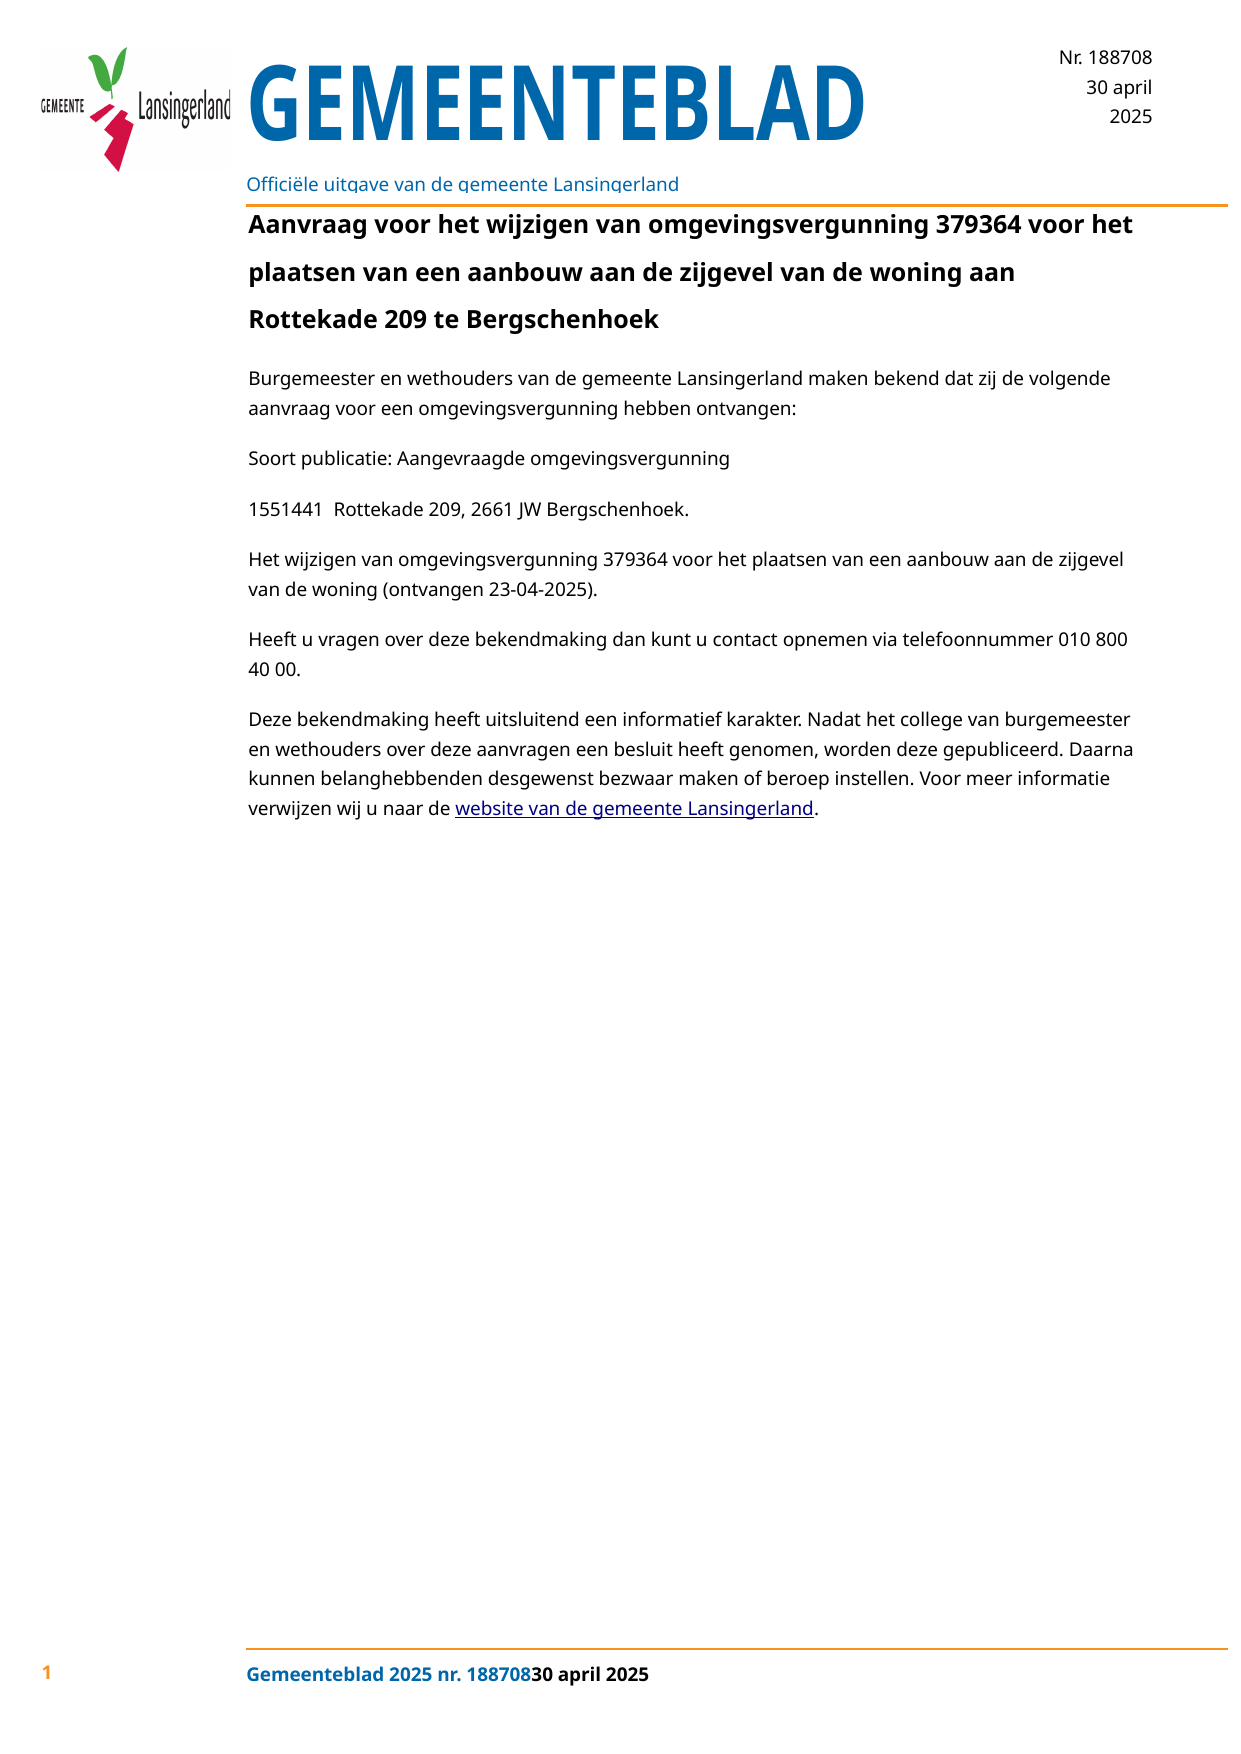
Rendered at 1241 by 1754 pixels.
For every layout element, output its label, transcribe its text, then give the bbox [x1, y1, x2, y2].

text Soort publicatie: Aangevraagde omgevingsvergunning [248, 446, 1152, 471]
picture [41, 47, 231, 172]
text 1551441 Rottekade 209, 2661 JW Bergschenhoek. [248, 496, 1152, 522]
text Het wijzigen van omgevingsvergunning 379364 voor het plaatsen van een aanbouw aan de zijgevel van de woning (ontvangen 23-04-2025). [248, 546, 1152, 602]
text Aanvraag voor het wijzigen van omgevingsvergunning 379364 voor het plaatsen van een aanbouw aan de zijgevel van de woning aan Rottekade 209 te Bergschenhoek [248, 207, 1152, 336]
text Burgemeester en wethouders van de gemeente Lansingerland maken bekend dat zij de volgende aanvraag voor een omgevingsvergunning hebben ontvangen: [248, 366, 1152, 421]
text Deze bekendmaking heeft uitsluitend een informatief karakter. Nadat het college van burgemeester en wethouders over deze aanvragen een besluit heeft genomen, worden deze gepubliceerd. Daarna kunnen belanghebbenden desgewenst bezwaar maken of beroep instellen. Voor meer informatie verwijzen wij u naar de website van de gemeente Lansingerland. [248, 706, 1152, 821]
text Heeft u vragen over deze bekendmaking dan kunt u contact opnemen via telefoonnummer 010 800 40 00. [248, 626, 1152, 682]
